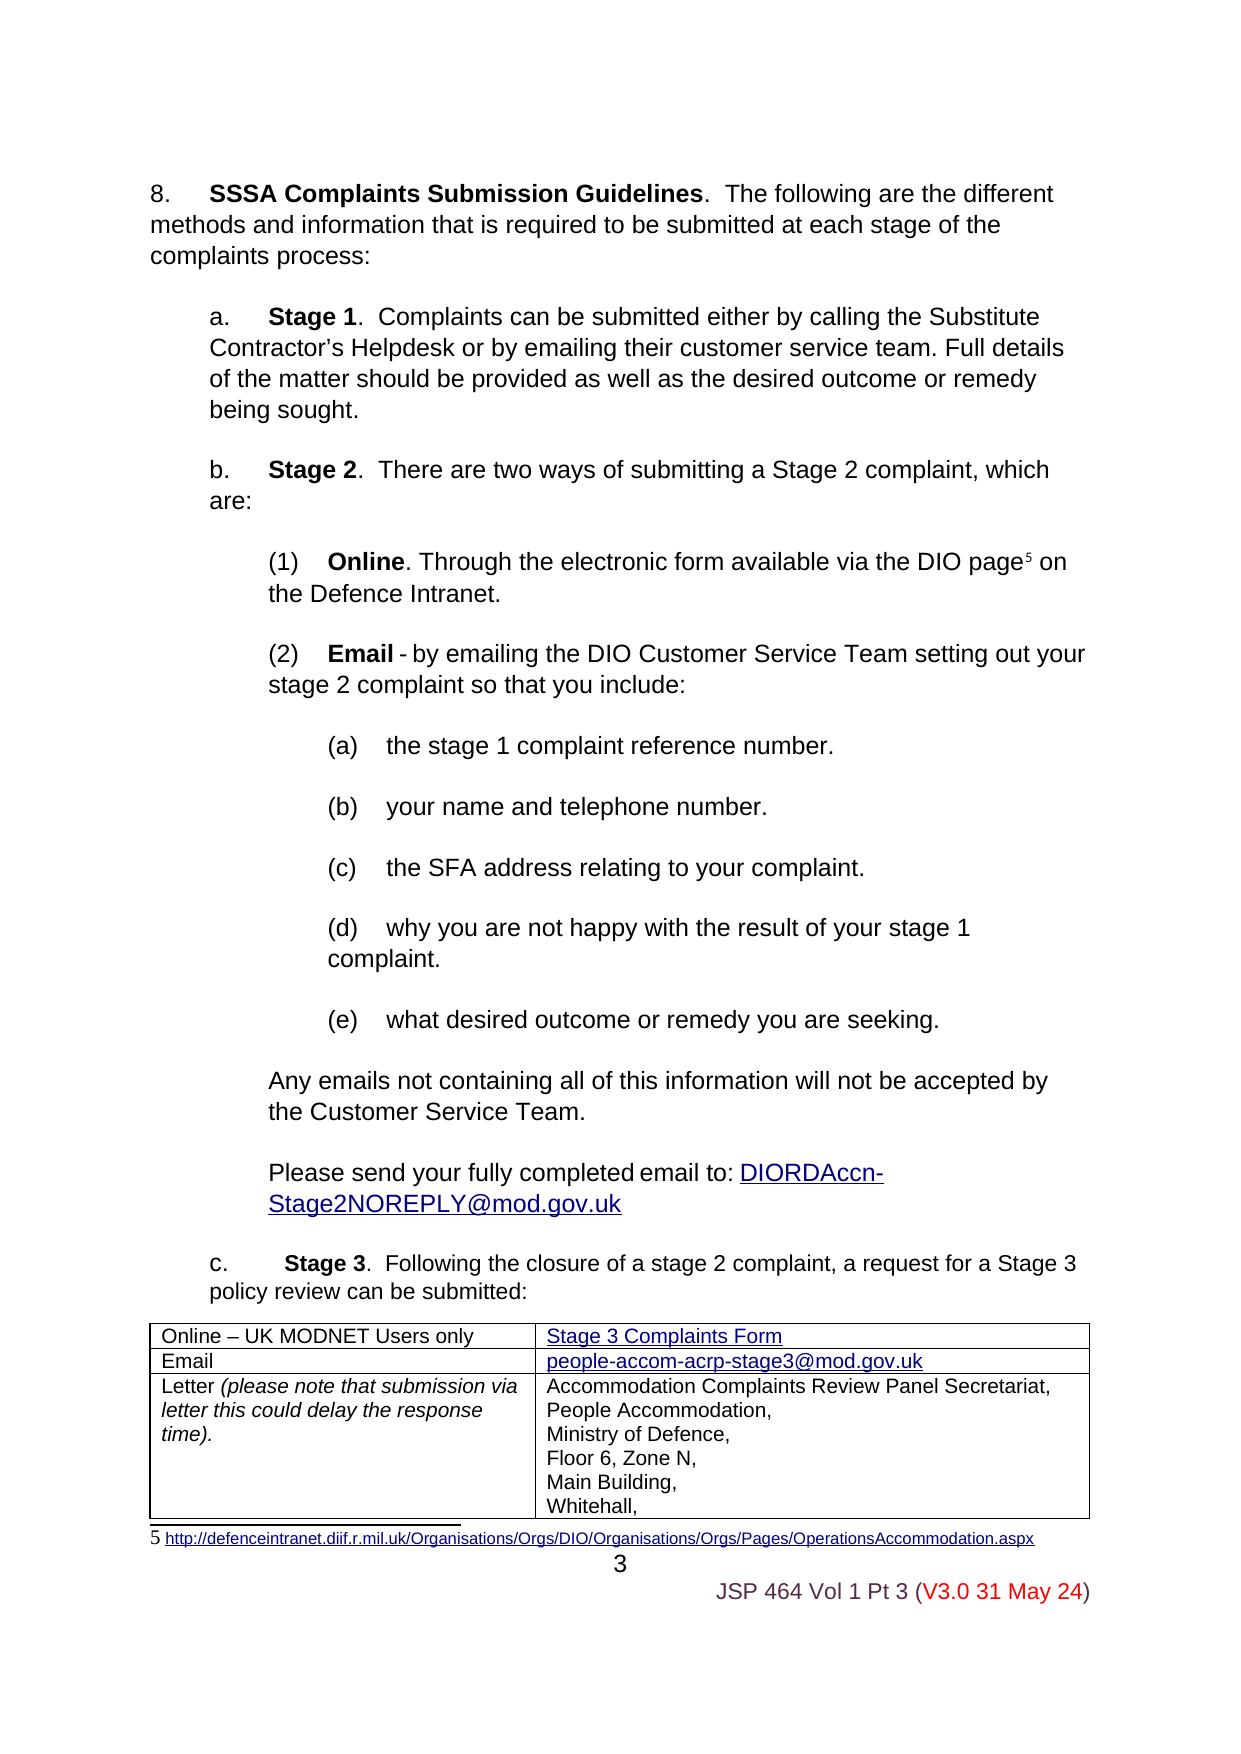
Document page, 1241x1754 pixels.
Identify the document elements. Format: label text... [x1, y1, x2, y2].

table_header Stage 3 Complaints Form [536, 1324, 1089, 1348]
table_header Online – UK MODNET Users only [151, 1324, 535, 1348]
list the stage 1 complaint reference number. [327, 731, 1090, 760]
list Any emails not containing all of this information will not be accepted by the Customer Service Team. [268, 1066, 1090, 1126]
list why you are not happy with the result of your stage 1 complaint. [327, 913, 1090, 973]
table_cell Accommodation Complaints Review Panel Secretariat, People Accommodation, Ministry of Defence, Floor 6, Zone N, Main Building, Whitehall, [536, 1374, 1089, 1518]
table_cell people-accom-acrp-stage3@mod.gov.uk [536, 1349, 1089, 1373]
list the SFA address relating to your complaint. [327, 853, 1090, 881]
list what desired outcome or remedy you are seeking. [327, 1004, 1090, 1033]
list Online. Through the electronic form available via the DIO page on the Defence Intranet. [268, 547, 1090, 607]
table_cell Email [151, 1349, 535, 1373]
list Stage 2. There are two ways of submitting a Stage 2 complaint, which are: [209, 455, 1090, 515]
list SSSA Complaints Submission Guidelines. The following are the different methods and information that is required to be submitted at each stage of the complaints process: [150, 179, 1090, 270]
list http://defenceintranet.diif.r.mil.uk/Organisations/Orgs/DIO/Organisations/Orgs/Pages/OperationsAccommodation.aspx [150, 1525, 1090, 1549]
list Email - by emailing the DIO Customer Service Team setting out your stage 2 complaint so that you include: [268, 639, 1090, 699]
list Stage 3. Following the closure of a stage 2 complaint, a request for a Stage 3 policy review can be submitted: [209, 1248, 1090, 1305]
list Please send your fully completed email to: DIORDAccn-Stage2NOREPLY@mod.gov.uk [268, 1158, 1090, 1218]
list your name and telephone number. [327, 792, 1090, 821]
table_cell Letter (please note that submission via letter this could delay the response time). [151, 1374, 535, 1518]
list Stage 1. Complaints can be submitted either by calling the Substitute Contractor’s Helpdesk or by emailing their customer service team. Full details of the matter should be provided as well as the desired outcome or remedy being sought. [209, 302, 1090, 423]
